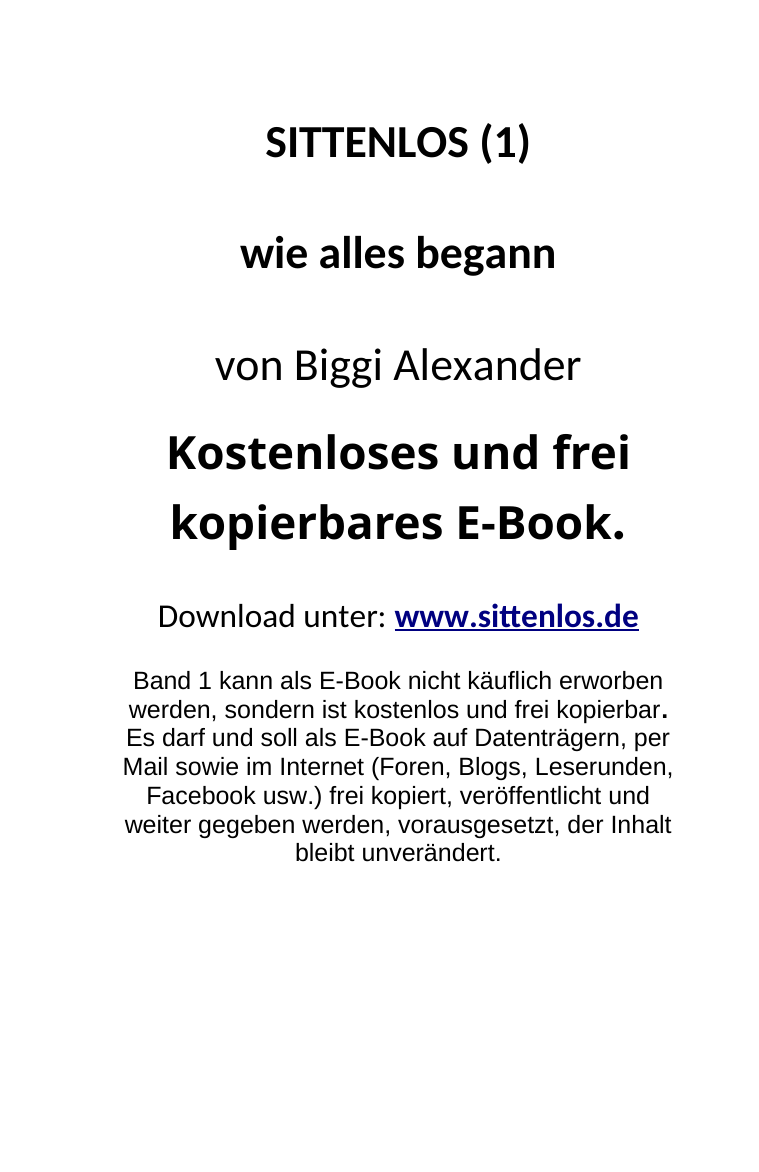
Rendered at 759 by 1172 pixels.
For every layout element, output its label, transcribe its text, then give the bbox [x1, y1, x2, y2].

text Download unter: www.sittenlos.de [112, 594, 684, 635]
text Band 1 kann als E-Book nicht käuflich erworben werden, sondern ist kostenlos und frei kopierbar. Es darf und soll als E-Book auf Datenträgern, per Mail sowie im Internet (Foren, Blogs, Leserunden, Facebook usw.) frei kopiert, veröffentlicht und weiter gegeben werden, vorausgesetzt, der Inhalt bleibt unverändert. [112, 666, 684, 867]
text SITTENLOS (1) [112, 112, 684, 168]
text wie alles begann [112, 224, 684, 280]
text von Biggi Alexander [112, 336, 684, 392]
text Kostenloses und frei kopierbares E-Book. [112, 420, 684, 554]
